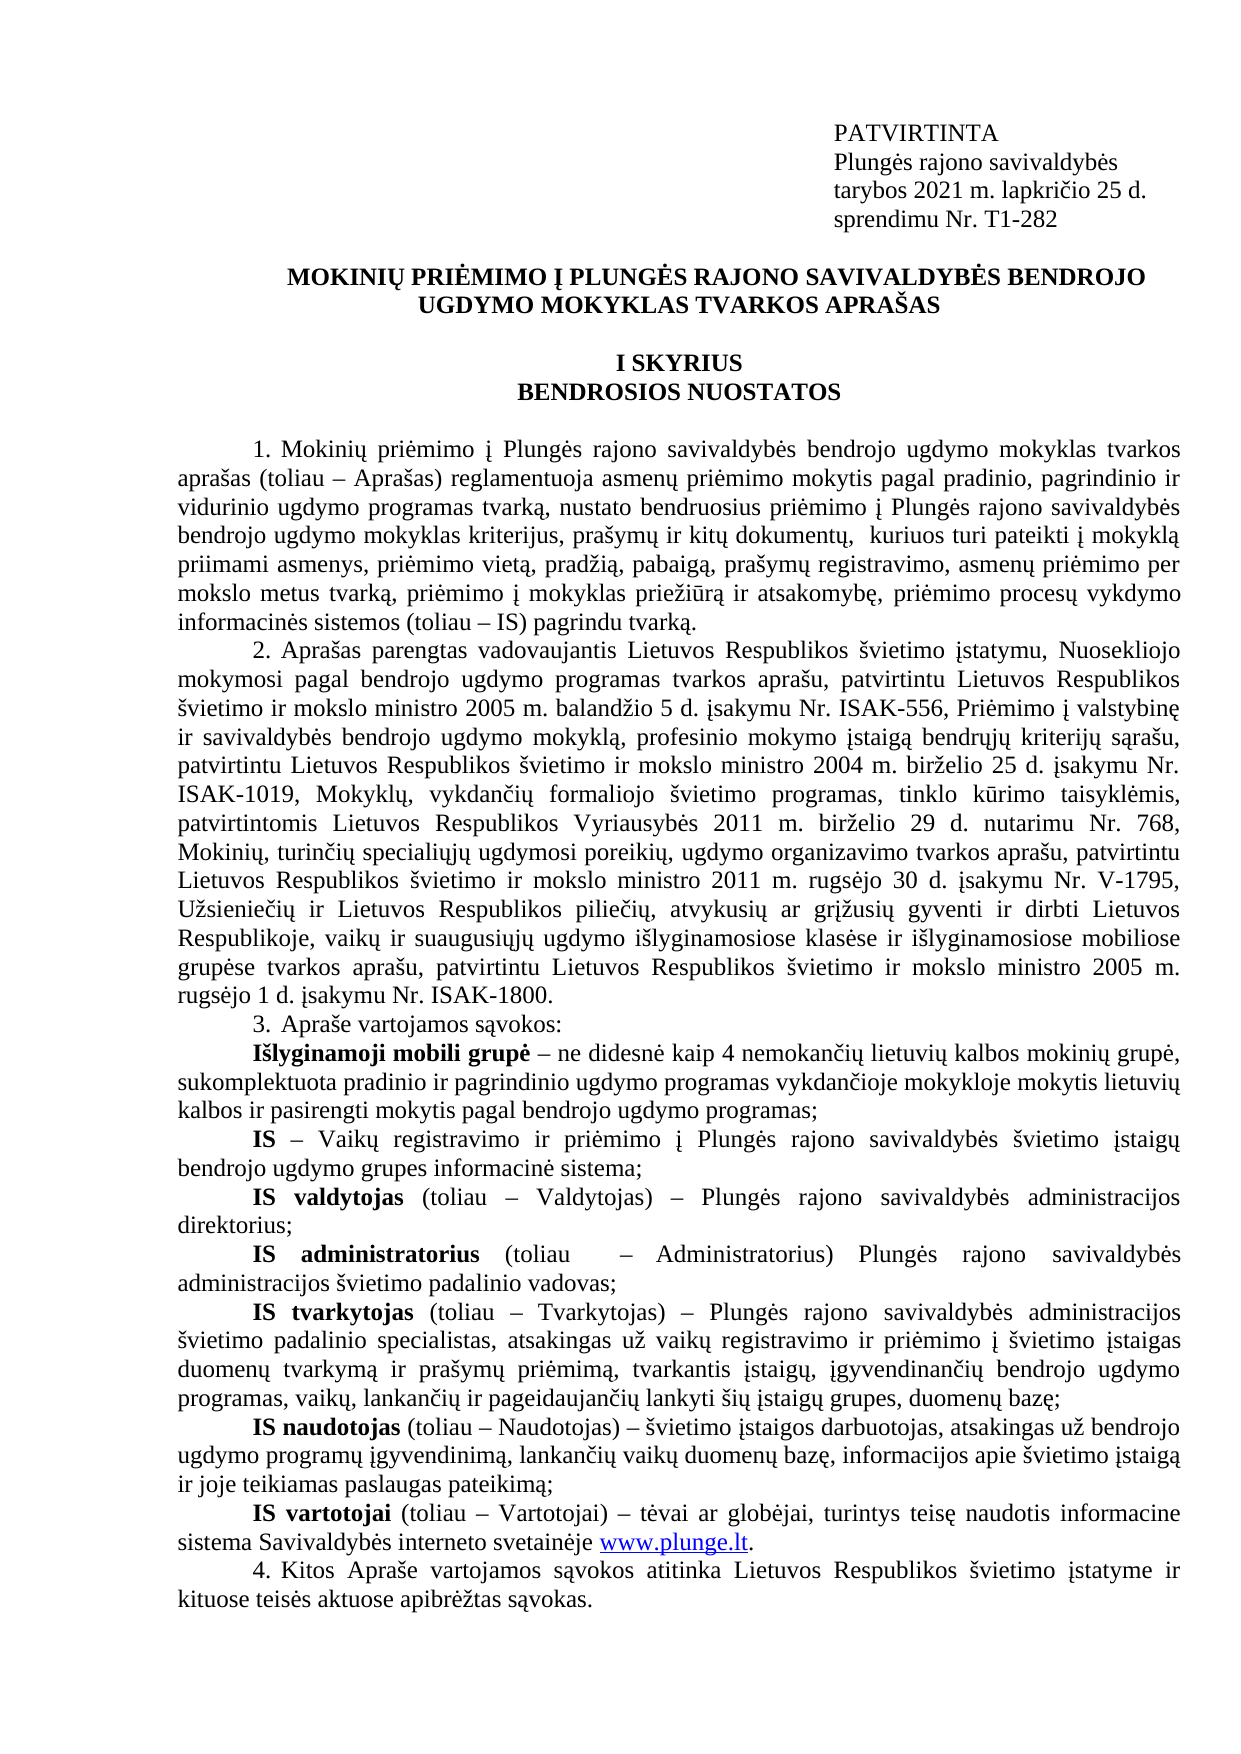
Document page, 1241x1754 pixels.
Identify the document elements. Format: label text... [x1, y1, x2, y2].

text 1. Mokinių priėmimo į Plungės rajono savivaldybės bendrojo ugdymo mokyklas tvarkos aprašas (toliau – Aprašas) reglamentuoja asmenų priėmimo mokytis pagal pradinio, pagrindinio ir vidurinio ugdymo programas tvarką, nustato bendruosius priėmimo į Plungės rajono savivaldybės bendrojo ugdymo mokyklas kriterijus, prašymų ir kitų dokumentų, kuriuos turi pateikti į mokyklą priimami asmenys, priėmimo vietą, pradžią, pabaigą, prašymų registravimo, asmenų priėmimo per mokslo metus tvarką, priėmimo į mokyklas priežiūrą ir atsakomybę, priėmimo procesų vykdymo informacinės sistemos (toliau – IS) pagrindu tvarką. [177, 434, 1181, 636]
text IS tvarkytojas (toliau – Tvarkytojas) – Plungės rajono savivaldybės administracijos švietimo padalinio specialistas, atsakingas už vaikų registravimo ir priėmimo į švietimo įstaigas duomenų tvarkymą ir prašymų priėmimą, tvarkantis įstaigų, įgyvendinančių bendrojo ugdymo programas, vaikų, lankančių ir pageidaujančių lankyti šių įstaigų grupes, duomenų bazę; [177, 1297, 1181, 1412]
text IS vartotojai (toliau – Vartotojai) – tėvai ar globėjai, turintys teisę naudotis informacine sistema Savivaldybės interneto svetainėje www.plunge.lt. [177, 1498, 1181, 1556]
text BENDROSIOS NUOSTATOS [177, 377, 1181, 406]
text sprendimu Nr. T1-282 [758, 204, 1181, 233]
text 2. Aprašas parengtas vadovaujantis Lietuvos Respublikos švietimo įstatymu, Nuosekliojo mokymosi pagal bendrojo ugdymo programas tvarkos aprašu, patvirtintu Lietuvos Respublikos švietimo ir mokslo ministro 2005 m. balandžio 5 d. įsakymu Nr. ISAK-556, Priėmimo į valstybinę ir savivaldybės bendrojo ugdymo mokyklą, profesinio mokymo įstaigą bendrųjų kriterijų sąrašu, patvirtintu Lietuvos Respublikos švietimo ir mokslo ministro 2004 m. birželio 25 d. įsakymu Nr. ISAK-1019, Mokyklų, vykdančių formaliojo švietimo programas, tinklo kūrimo taisyklėmis, patvirtintomis Lietuvos Respublikos Vyriausybės 2011 m. birželio 29 d. nutarimu Nr. 768, Mokinių, turinčių specialiųjų ugdymosi poreikių, ugdymo organizavimo tvarkos aprašu, patvirtintu Lietuvos Respublikos švietimo ir mokslo ministro 2011 m. rugsėjo 30 d. įsakymu Nr. V-1795, Užsieniečių ir Lietuvos Respublikos piliečių, atvykusių ar grįžusių gyventi ir dirbti Lietuvos Respublikoje, vaikų ir suaugusiųjų ugdymo išlyginamosiose klasėse ir išlyginamosiose mobiliose grupėse tvarkos aprašu, patvirtintu Lietuvos Respublikos švietimo ir mokslo ministro 2005 m. rugsėjo 1 d. įsakymu Nr. ISAK-1800. [177, 636, 1181, 1009]
text IS naudotojas (toliau – Naudotojas) – švietimo įstaigos darbuotojas, atsakingas už bendrojo ugdymo programų įgyvendinimą, lankančių vaikų duomenų bazę, informacijos apie švietimo įstaigą ir joje teikiamas paslaugas pateikimą; [177, 1412, 1181, 1498]
text PATVIRTINTA [758, 118, 1181, 147]
text IS administratorius (toliau – Administratorius) Plungės rajono savivaldybės administracijos švietimo padalinio vadovas; [177, 1239, 1181, 1297]
text 3. Apraše vartojamos sąvokos: [177, 1009, 1181, 1038]
text 4. Kitos Apraše vartojamos sąvokos atitinka Lietuvos Respublikos švietimo įstatyme ir kituose teisės aktuose apibrėžtas sąvokas. [177, 1556, 1181, 1613]
text Išlyginamoji mobili grupė – ne didesnė kaip 4 nemokančių lietuvių kalbos mokinių grupė, sukomplektuota pradinio ir pagrindinio ugdymo programas vykdančioje mokykloje mokytis lietuvių kalbos ir pasirengti mokytis pagal bendrojo ugdymo programas; [177, 1038, 1181, 1124]
text MOKINIŲ PRIĖMIMO Į PLUNGĖS RAJONO SAVIVALDYBĖS BENDROJO UGDYMO MOKYKLAS TVARKOS APRAŠAS [177, 262, 1181, 319]
text Plungės rajono savivaldybės [758, 147, 1181, 176]
text I SKYRIUS [177, 348, 1181, 377]
text IS valdytojas (toliau – Valdytojas) – Plungės rajono savivaldybės administracijos direktorius; [177, 1182, 1181, 1239]
text tarybos 2021 m. lapkričio 25 d. [758, 176, 1181, 204]
text IS – Vaikų registravimo ir priėmimo į Plungės rajono savivaldybės švietimo įstaigų bendrojo ugdymo grupes informacinė sistema; [177, 1124, 1181, 1182]
